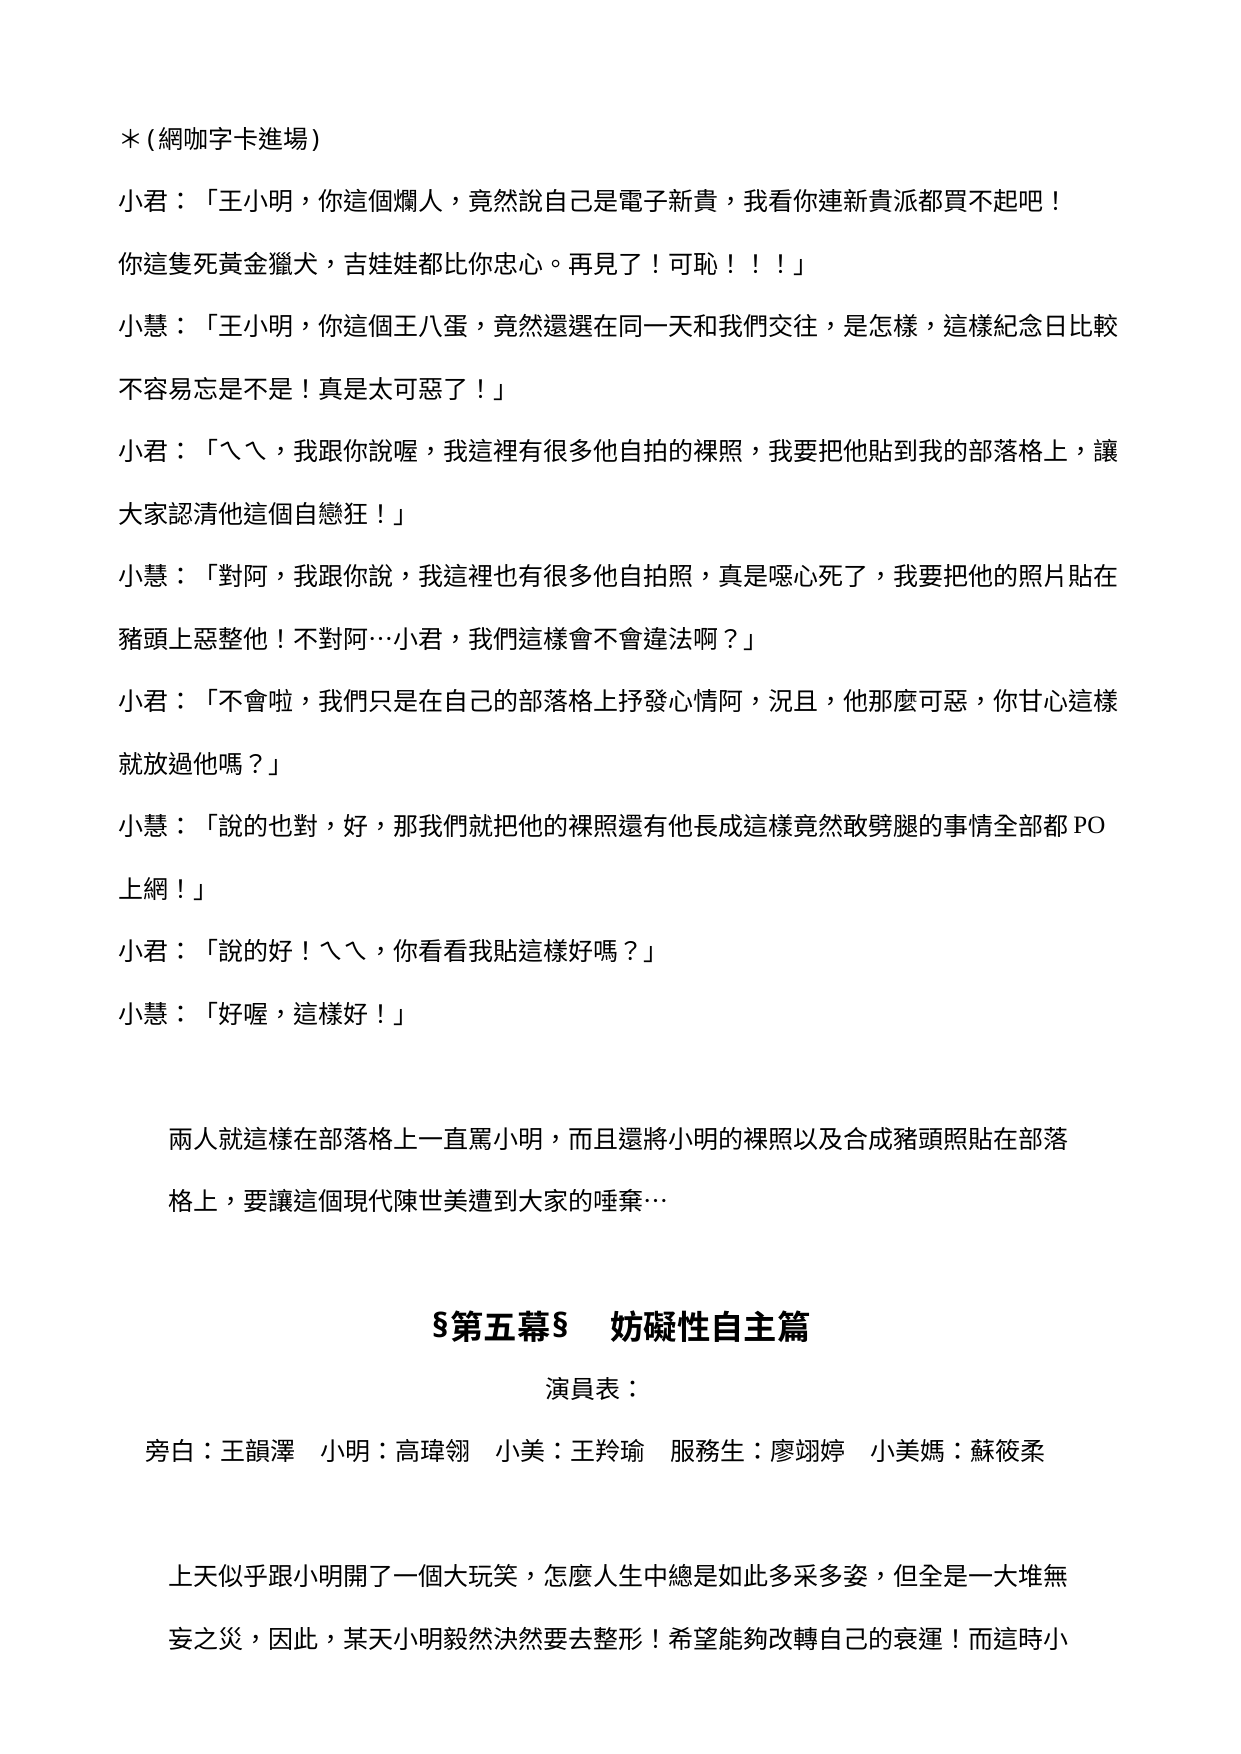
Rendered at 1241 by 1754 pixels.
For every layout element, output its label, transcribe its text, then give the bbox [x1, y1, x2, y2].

text ＊(網咖字卡進場) [118, 96, 1072, 158]
text 小慧：「好喔，這樣好！」 [118, 971, 1122, 1033]
text 演員表： [118, 1346, 1072, 1408]
text 小君：「說的好！ㄟㄟ，你看看我貼這樣好嗎？」 [118, 908, 1122, 971]
text 小慧：「說的也對，好，那我們就把他的裸照還有他長成這樣竟然敢劈腿的事情全部都PO上網！」 [118, 783, 1122, 908]
text 旁白：王韻澤 小明：高瑋翎 小美：王羚瑜 服務生：廖翊婷 小美媽：蘇筱柔 [118, 1408, 1072, 1471]
text 小慧：「對阿，我跟你說，我這裡也有很多他自拍照，真是噁心死了，我要把他的照片貼在豬頭上惡整他！不對阿…小君，我們這樣會不會違法啊？」 [118, 533, 1122, 658]
text 上天似乎跟小明開了一個大玩笑，怎麼人生中總是如此多采多姿，但全是一大堆無妄之災，因此，某天小明毅然決然要去整形！希望能夠改轉自己的衰運！而這時小 [168, 1533, 1072, 1658]
text §第五幕§ 妨礙性自主篇 [118, 1283, 1122, 1346]
text 小君：「王小明，你這個爛人，竟然說自己是電子新貴，我看你連新貴派都買不起吧！你這隻死黃金獵犬，吉娃娃都比你忠心。再見了！可恥！！！」 [118, 158, 1072, 283]
text 兩人就這樣在部落格上一直罵小明，而且還將小明的裸照以及合成豬頭照貼在部落格上，要讓這個現代陳世美遭到大家的唾棄… [168, 1096, 1072, 1221]
text 小君：「ㄟㄟ，我跟你說喔，我這裡有很多他自拍的裸照，我要把他貼到我的部落格上，讓大家認清他這個自戀狂！」 [118, 408, 1122, 533]
text 小君：「不會啦，我們只是在自己的部落格上抒發心情阿，況且，他那麼可惡，你甘心這樣就放過他嗎？」 [118, 658, 1122, 783]
text 小慧：「王小明，你這個王八蛋，竟然還選在同一天和我們交往，是怎樣，這樣紀念日比較不容易忘是不是！真是太可惡了！」 [118, 283, 1122, 408]
